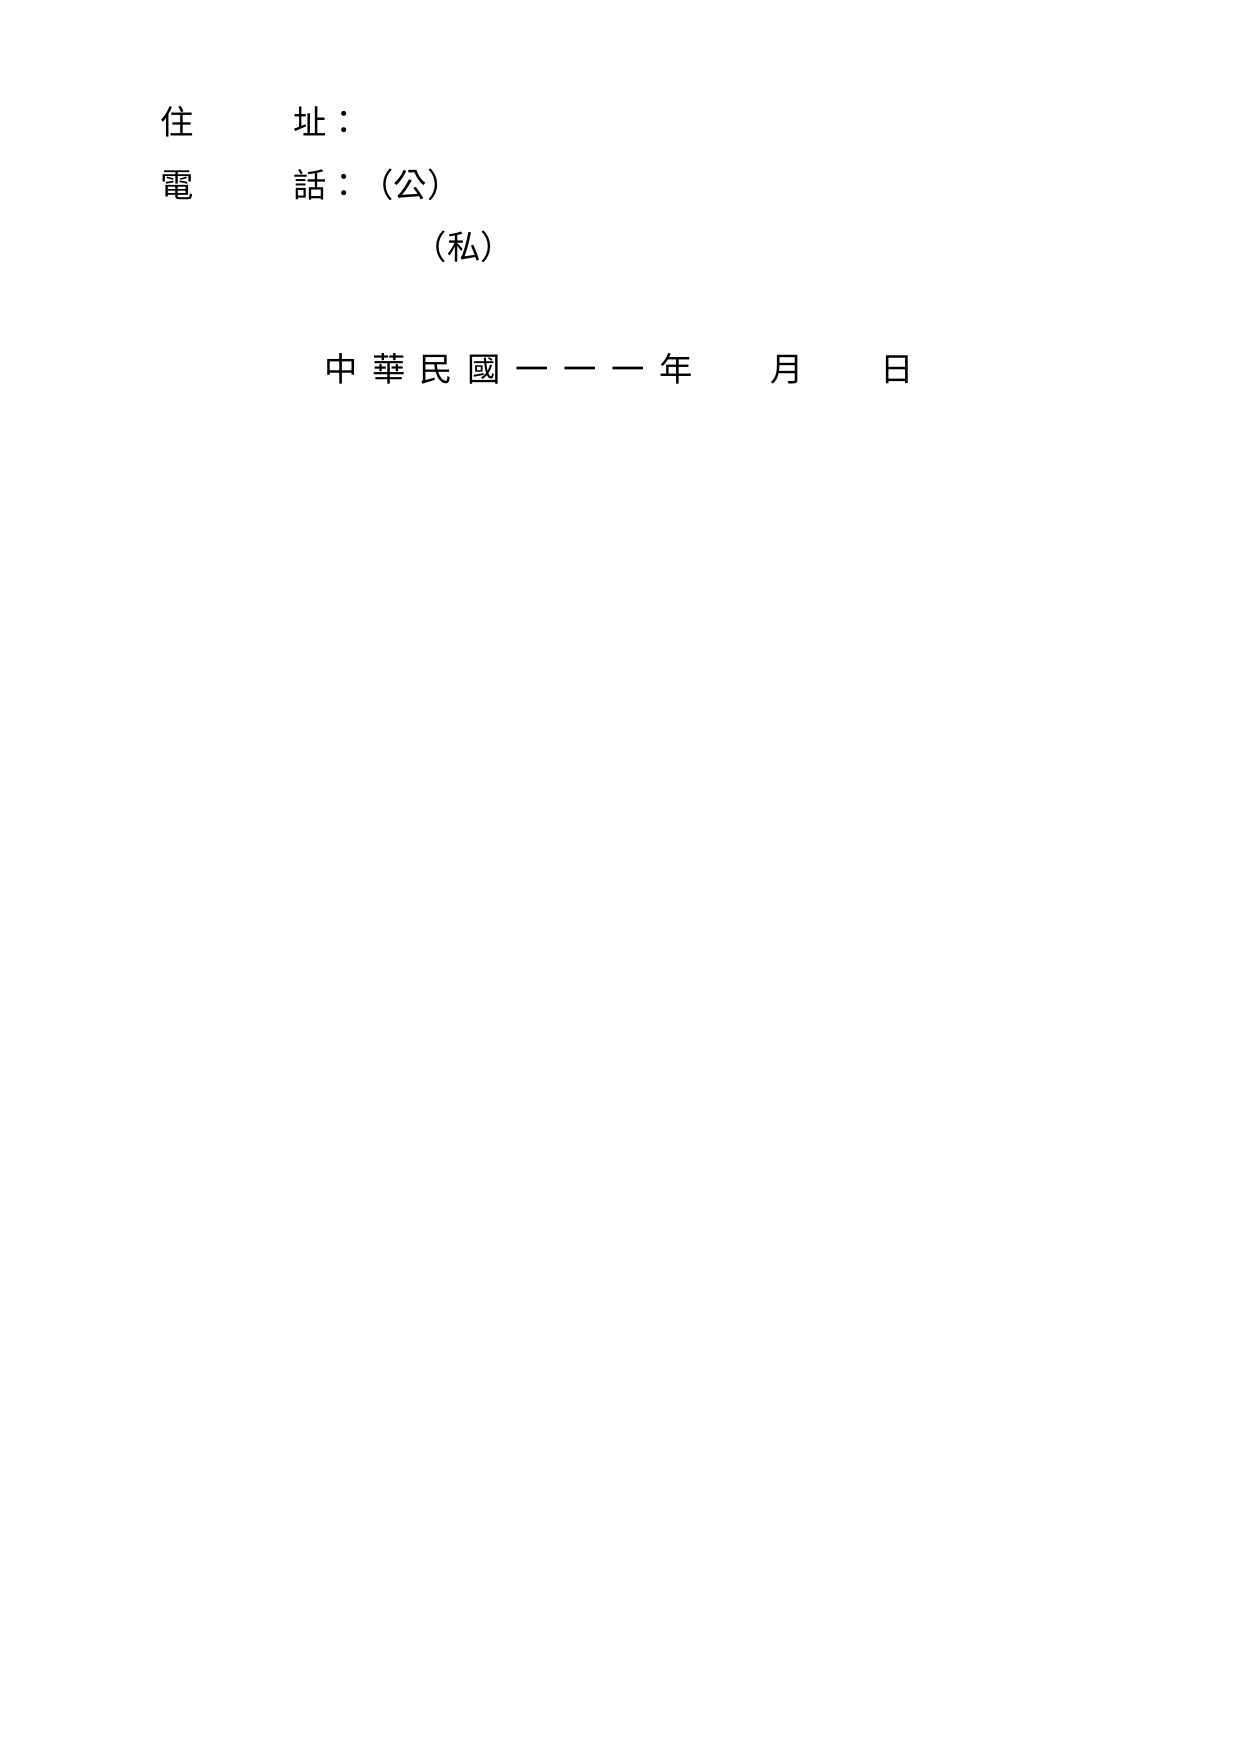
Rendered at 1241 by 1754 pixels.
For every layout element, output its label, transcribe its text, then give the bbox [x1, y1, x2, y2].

text （私） [94, 221, 1144, 269]
text 住 址： 電 話：（公） [94, 96, 1144, 207]
text 中華民國一一一年 月 日 [94, 343, 1144, 391]
